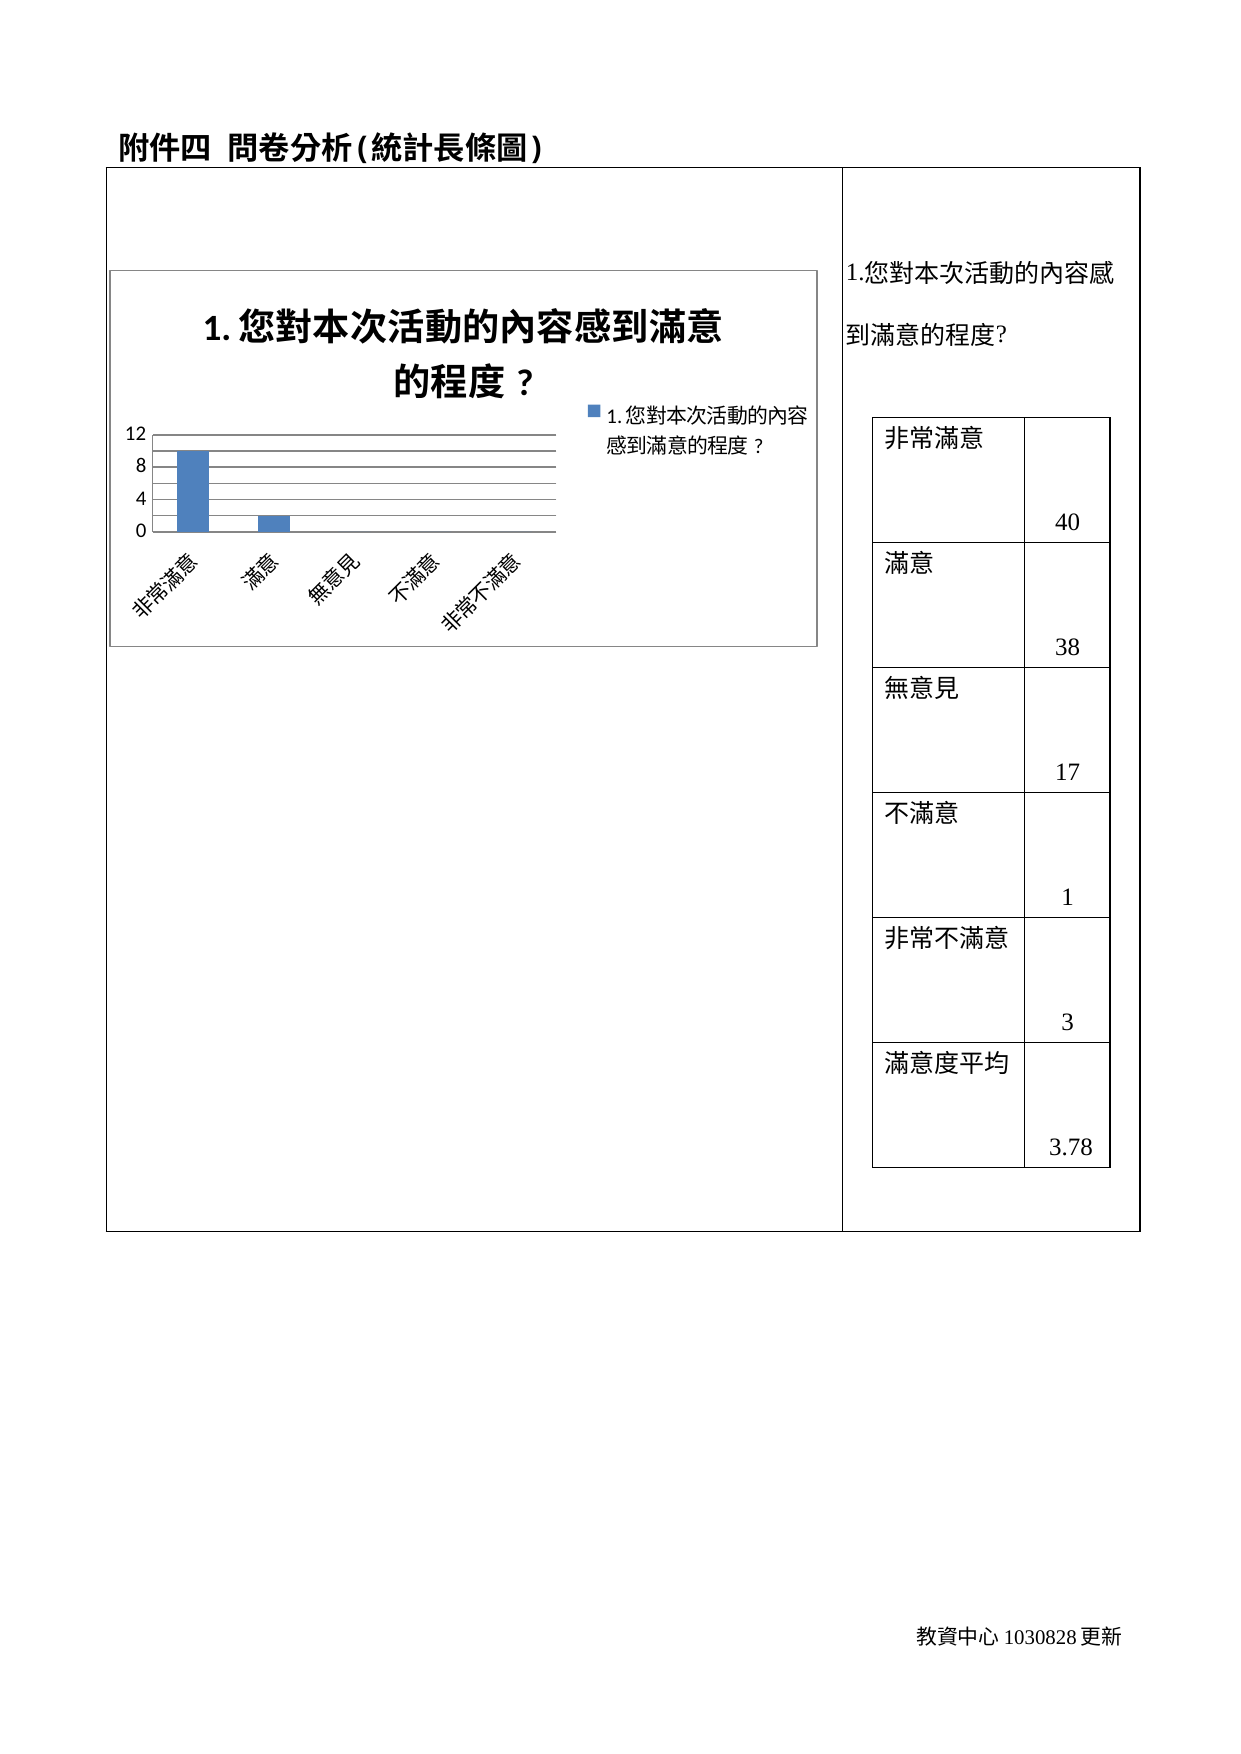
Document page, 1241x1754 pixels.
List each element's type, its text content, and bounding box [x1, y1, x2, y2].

text 附件四 問卷分析(統計長條圖) [118, 104, 1122, 167]
table_cell 3 [1025, 918, 1109, 1042]
table_cell 滿意 [873, 543, 1024, 667]
table_header 40 [1025, 418, 1109, 542]
table_cell 3.78 [1025, 1043, 1109, 1167]
table_header 非常滿意 [873, 418, 1024, 542]
table_header 1.您對本次活動的內容感到滿意的程度? [843, 168, 1139, 1231]
table_cell 非常不滿意 [873, 918, 1024, 1042]
table_cell 不滿意 [873, 793, 1024, 917]
table_cell 1 [1025, 793, 1109, 917]
table_cell 38 [1025, 543, 1109, 667]
table_header [107, 168, 842, 1231]
table_cell 17 [1025, 668, 1109, 792]
table_cell 無意見 [873, 668, 1024, 792]
table_cell 滿意度平均 [873, 1043, 1024, 1167]
